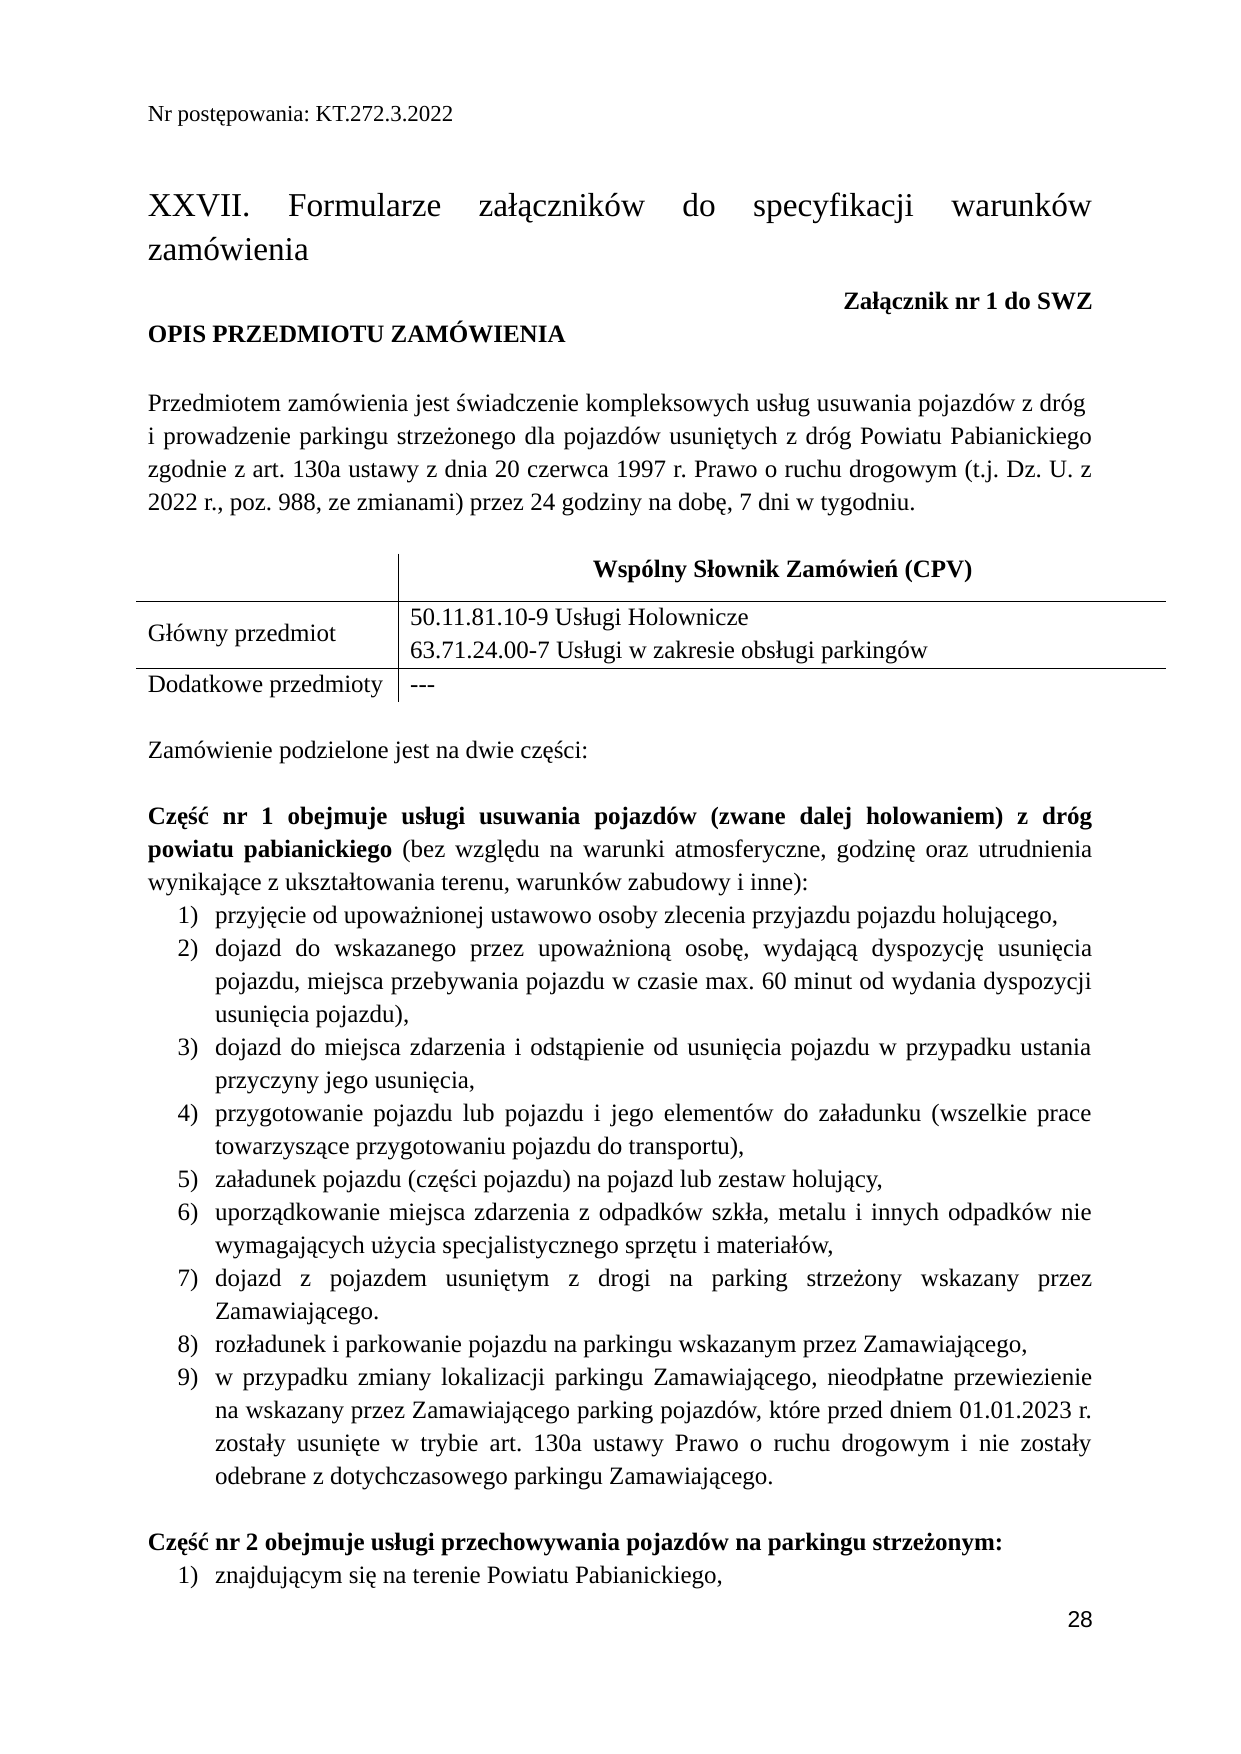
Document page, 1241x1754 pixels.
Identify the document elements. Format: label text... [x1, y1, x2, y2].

list rozładunek i parkowanie pojazdu na parkingu wskazanym przez Zamawiającego, [177, 1329, 1093, 1358]
text Część nr 2 obejmuje usługi przechowywania pojazdów na parkingu strzeżonym: [148, 1527, 1093, 1556]
table_cell --- [399, 669, 1166, 702]
subtitle XXVII. Formularze załączników do specyfikacji warunków zamówienia [148, 185, 1093, 267]
list w przypadku zmiany lokalizacji parkingu Zamawiającego, nieodpłatne przewiezienie na wskazany przez Zamawiającego parking pojazdów, które przed dniem 01.01.2023 r. zostały usunięte w trybie art. 130a ustawy Prawo o ruchu drogowym i nie zostały odebrane z dotychczasowego parkingu Zamawiającego. [177, 1362, 1093, 1490]
table_header [136, 554, 398, 601]
text Przedmiotem zamówienia jest świadczenie kompleksowych usług usuwania pojazdów z dróg i prowadzenie parkingu strzeżonego dla pojazdów usuniętych z dróg Powiatu Pabianickiego zgodnie z art. 130a ustawy z dnia 20 czerwca 1997 r. Prawo o ruchu drogowym (t.j. Dz. U. z 2022 r., poz. 988, ze zmianami) przez 24 godziny na dobę, 7 dni w tygodniu. [148, 388, 1093, 516]
text OPIS PRZEDMIOTU ZAMÓWIENIA [148, 319, 1093, 347]
list dojazd do wskazanego przez upoważnioną osobę, wydającą dyspozycję usunięcia pojazdu, miejsca przebywania pojazdu w czasie max. 60 minut od wydania dyspozycji usunięcia pojazdu), [177, 933, 1093, 1028]
list przygotowanie pojazdu lub pojazdu i jego elementów do załadunku (wszelkie prace towarzyszące przygotowaniu pojazdu do transportu), [177, 1098, 1093, 1160]
text Zamówienie podzielone jest na dwie części: [148, 735, 1093, 763]
table_cell Główny przedmiot [136, 602, 398, 668]
table_header Wspólny Słownik Zamówień (CPV) [399, 554, 1166, 601]
list dojazd do miejsca zdarzenia i odstąpienie od usunięcia pojazdu w przypadku ustania przyczyny jego usunięcia, [177, 1032, 1093, 1094]
table_cell 50.11.81.10-9 Usługi Holownicze 63.71.24.00-7 Usługi w zakresie obsługi parkingów [399, 602, 1166, 668]
text Załącznik nr 1 do SWZ [148, 286, 1093, 314]
list przyjęcie od upoważnionej ustawowo osoby zlecenia przyjazdu pojazdu holującego, [177, 900, 1093, 929]
list znajdującym się na terenie Powiatu Pabianickiego, [177, 1560, 1093, 1589]
list uporządkowanie miejsca zdarzenia z odpadków szkła, metalu i innych odpadków nie wymagających użycia specjalistycznego sprzętu i materiałów, [177, 1197, 1093, 1259]
text Część nr 1 obejmuje usługi usuwania pojazdów (zwane dalej holowaniem) z dróg powiatu pabianickiego (bez względu na warunki atmosferyczne, godzinę oraz utrudnienia wynikające z ukształtowania terenu, warunków zabudowy i inne): [148, 801, 1093, 896]
list załadunek pojazdu (części pojazdu) na pojazd lub zestaw holujący, [177, 1164, 1093, 1193]
list dojazd z pojazdem usuniętym z drogi na parking strzeżony wskazany przez Zamawiającego. [177, 1263, 1093, 1325]
table_cell Dodatkowe przedmioty [136, 669, 398, 702]
